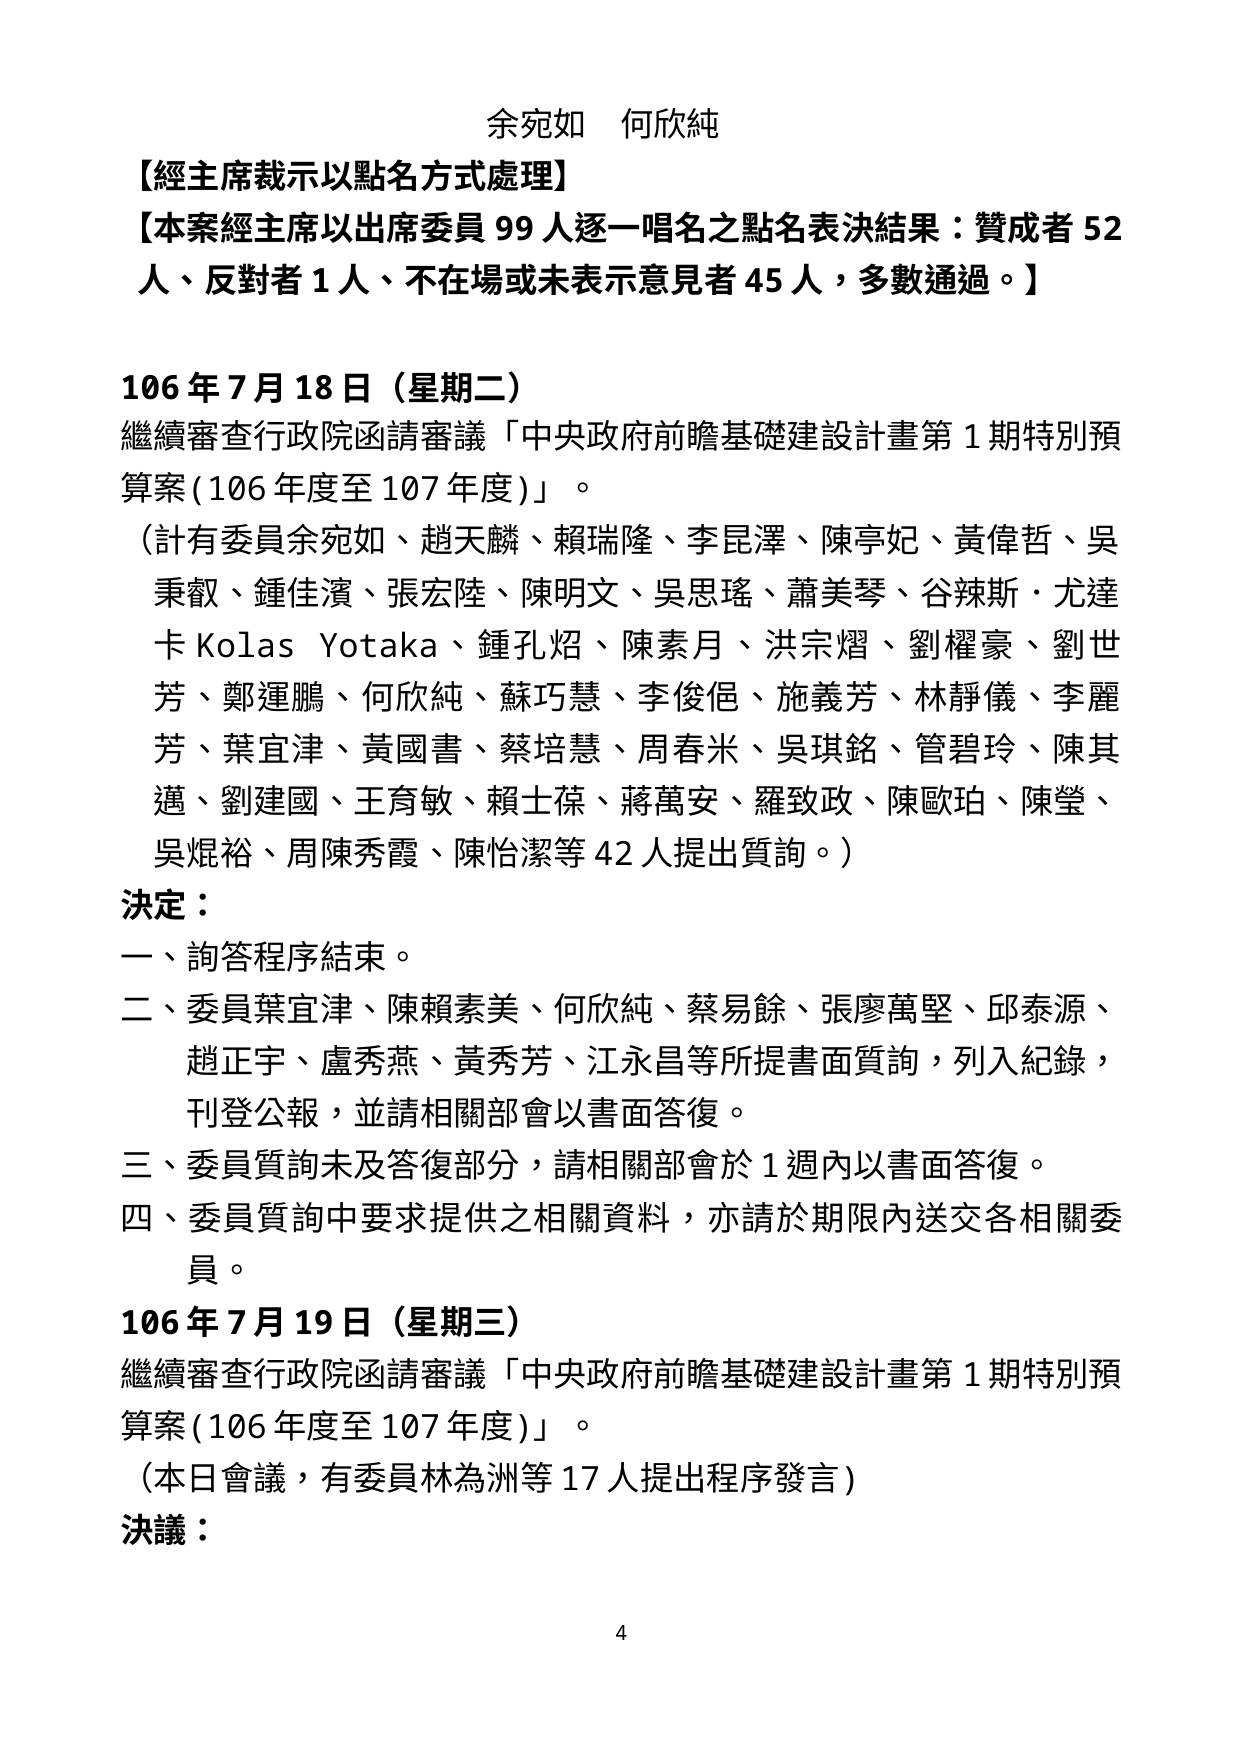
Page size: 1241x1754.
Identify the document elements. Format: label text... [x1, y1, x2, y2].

text 余宛如 何欣純 [353, 94, 1022, 147]
text 決定： [120, 876, 1122, 928]
text （本日會議，有委員林為洲等17人提出程序發言) [120, 1449, 1122, 1501]
text 決議： [120, 1501, 1122, 1553]
text 二、委員葉宜津、陳賴素美、何欣純、蔡易餘、張廖萬堅、邱泰源、趙正宇、盧秀燕、黃秀芳、江永昌等所提書面質詢，列入紀錄，刊登公報，並請相關部會以書面答復。 [120, 980, 1122, 1136]
text 繼續審查行政院函請審議「中央政府前瞻基礎建設計畫第1期特別預算案(106年度至107年度)」。 [120, 1344, 1122, 1449]
text 四、委員質詢中要求提供之相關資料，亦請於期限內送交各相關委員。 [120, 1188, 1122, 1292]
text 106年7月19日（星期三） [120, 1292, 1122, 1344]
text 106年7月18日（星期二） [120, 344, 1122, 407]
text 【本案經主席以出席委員99人逐一唱名之點名表決結果：贊成者52人、反對者1人、不在場或未表示意見者45人，多數通過。】 [120, 199, 1122, 303]
text 繼續審查行政院函請審議「中央政府前瞻基礎建設計畫第1期特別預算案(106年度至107年度)」。 [120, 407, 1122, 511]
text 三、委員質詢未及答復部分，請相關部會於1週內以書面答復。 [120, 1136, 1122, 1188]
text （計有委員余宛如、趙天麟、賴瑞隆、李昆澤、陳亭妃、黃偉哲、吳秉叡、鍾佳濱、張宏陸、陳明文、吳思瑤、蕭美琴、谷辣斯．尤達卡Kolas Yotaka、鍾孔炤、陳素月、洪宗熠、劉櫂豪、劉世芳、鄭運鵬、何欣純、蘇巧慧、李俊俋、施義芳、林靜儀、李麗芳、葉宜津、黃國書、蔡培慧、周春米、吳琪銘、管碧玲、陳其邁、劉建國、王育敏、賴士葆、蔣萬安、羅致政、陳歐珀、陳瑩、吳焜裕、周陳秀霞、陳怡潔等42人提出質詢。） [120, 511, 1122, 876]
text 一、詢答程序結束。 [120, 928, 1122, 980]
text 【經主席裁示以點名方式處理】 [120, 147, 1122, 199]
